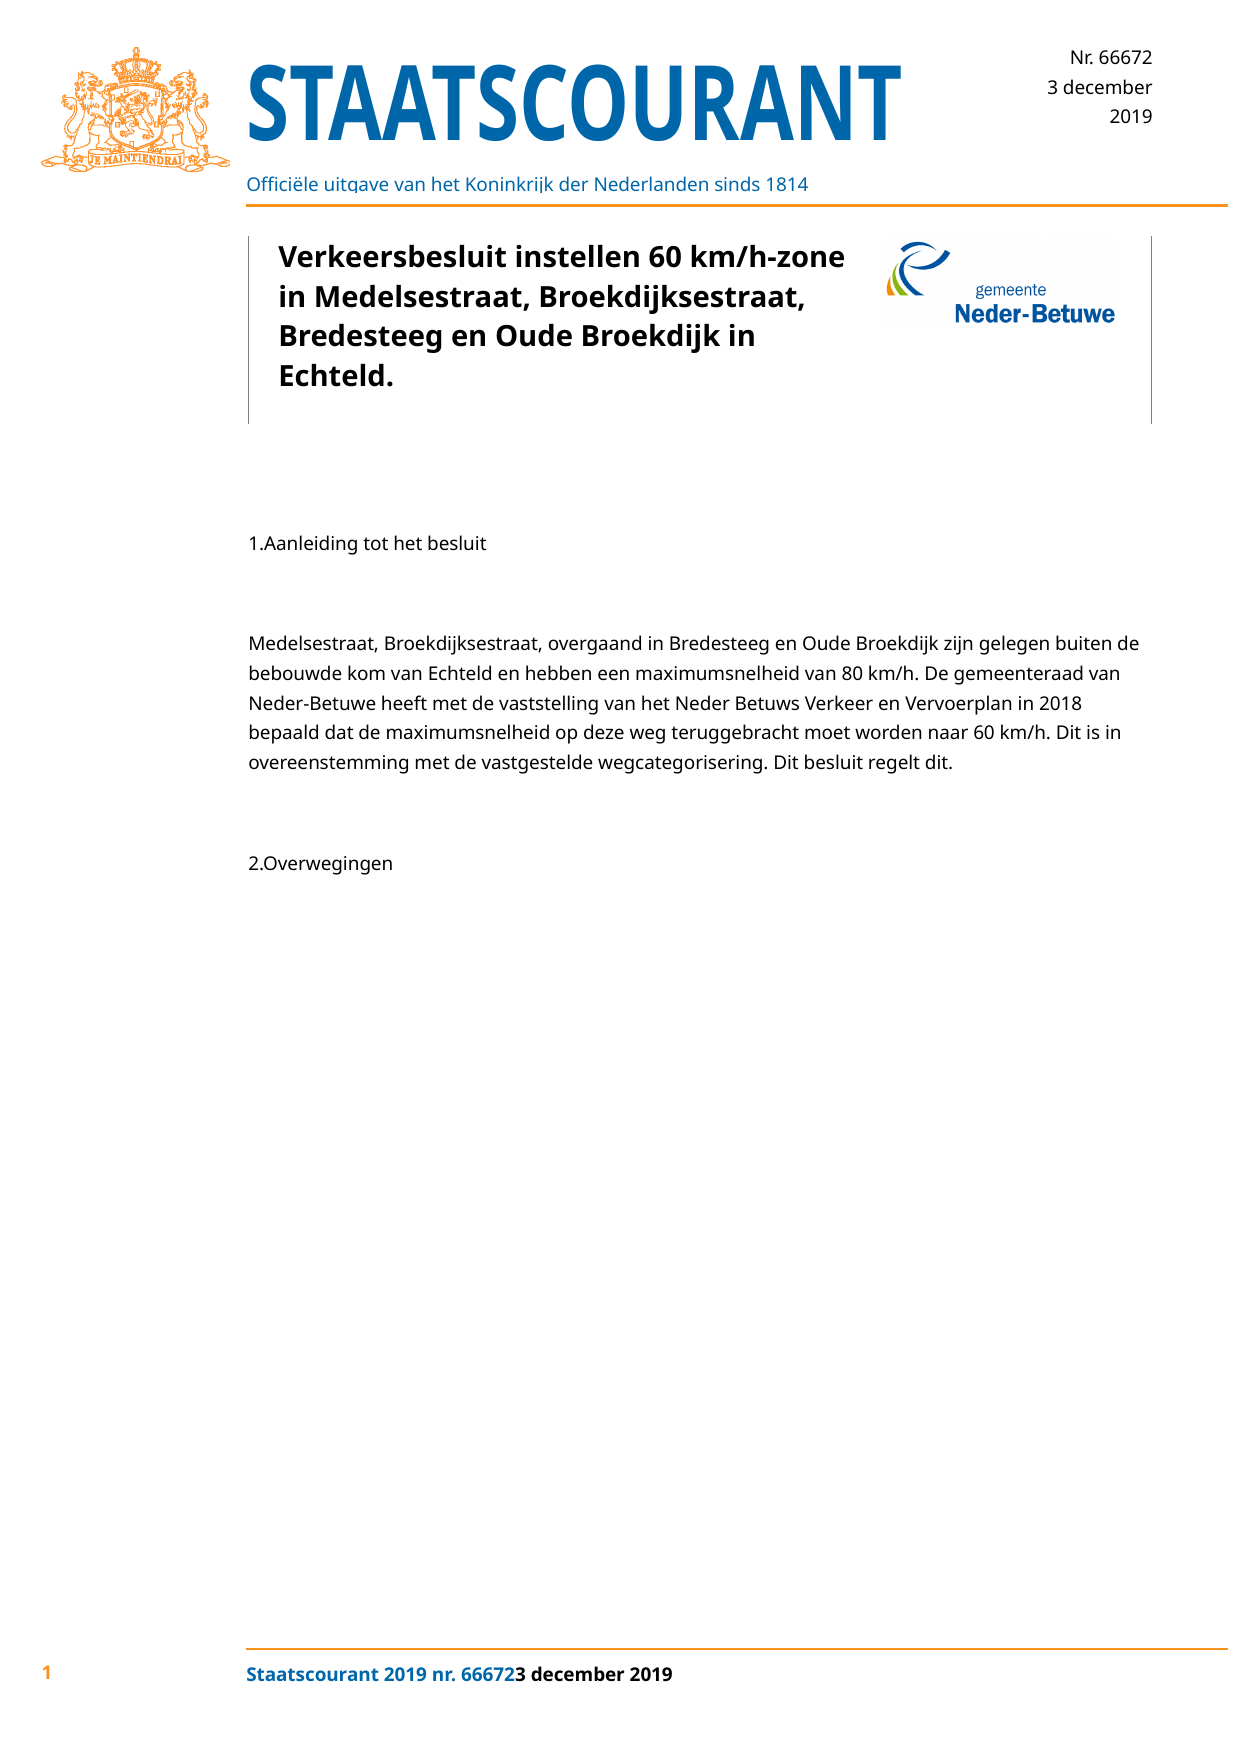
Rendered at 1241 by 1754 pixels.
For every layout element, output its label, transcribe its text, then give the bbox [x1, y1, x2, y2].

table_header [850, 236, 1151, 424]
picture [41, 47, 231, 172]
text 2.Overwegingen [248, 850, 1152, 876]
picture [882, 236, 1119, 328]
text 1.Aanleiding tot het besluit [248, 530, 1152, 556]
text Medelsestraat, Broekdijksestraat, overgaand in Bredesteeg en Oude Broekdijk zijn gelegen buiten de bebouwde kom van Echteld en hebben een maximumsnelheid van 80 km/h. De gemeenteraad van Neder-Betuwe heeft met de vaststelling van het Neder Betuws Verkeer en Vervoerplan in 2018 bepaald dat de maximumsnelheid op deze weg teruggebracht moet worden naar 60 km/h. Dit is in overeenstemming met de vastgestelde wegcategorisering. Dit besluit regelt dit. [248, 631, 1152, 775]
table_header Verkeersbesluit instellen 60 km/h-zone in Medelsestraat, Broekdijksestraat, Bredesteeg en Oude Broekdijk in Echteld. [249, 236, 850, 424]
